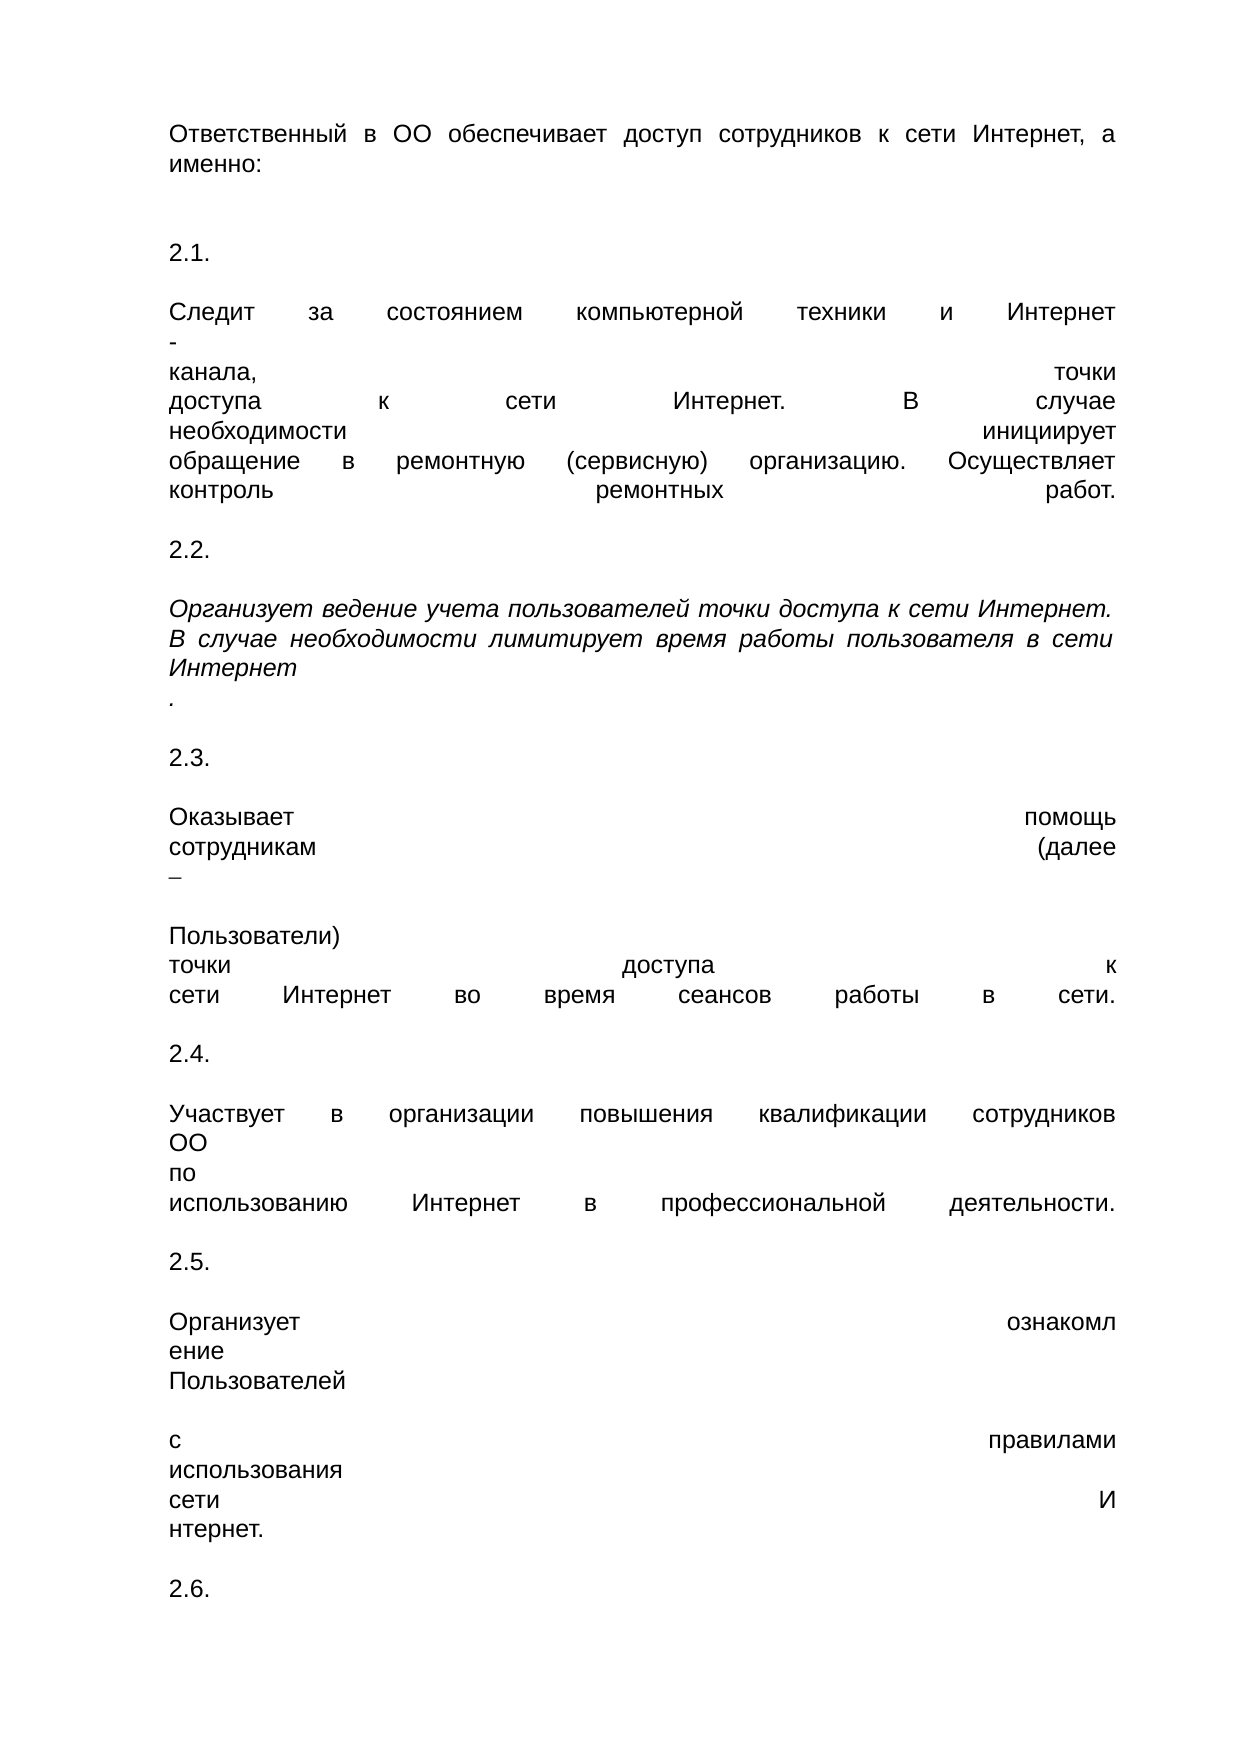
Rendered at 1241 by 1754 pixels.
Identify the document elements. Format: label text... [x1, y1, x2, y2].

text Ответственный в ОО обеспечивает доступ сотрудников к сети Интернет, а именно: 2.1. Следит за состоянием компьютерной техники и Интернет - канала, точки доступа к сети Интернет. В случае необходимости инициирует обращение в ремонтную (сервисную) организацию. Осуществляет контроль ремонтных работ. 2.2. Организует ведение учета пользователей точки доступа к сети Интернет. В случае необходимости лимитирует время работы пользователя в сети Интернет . 2.3. Оказывает помощь сотрудникам (далее – Пользователи) точки доступа к сети Интернет во время сеансов работы в сети. 2.4. Участвует в организации повышения квалификации сотрудников ОО по использованию Интернет в профессиональной деятельности. 2.5. Организует ознакомл ение Пользователей с правилами использования сети И нтернет. 2.6. [169, 118, 1123, 1632]
